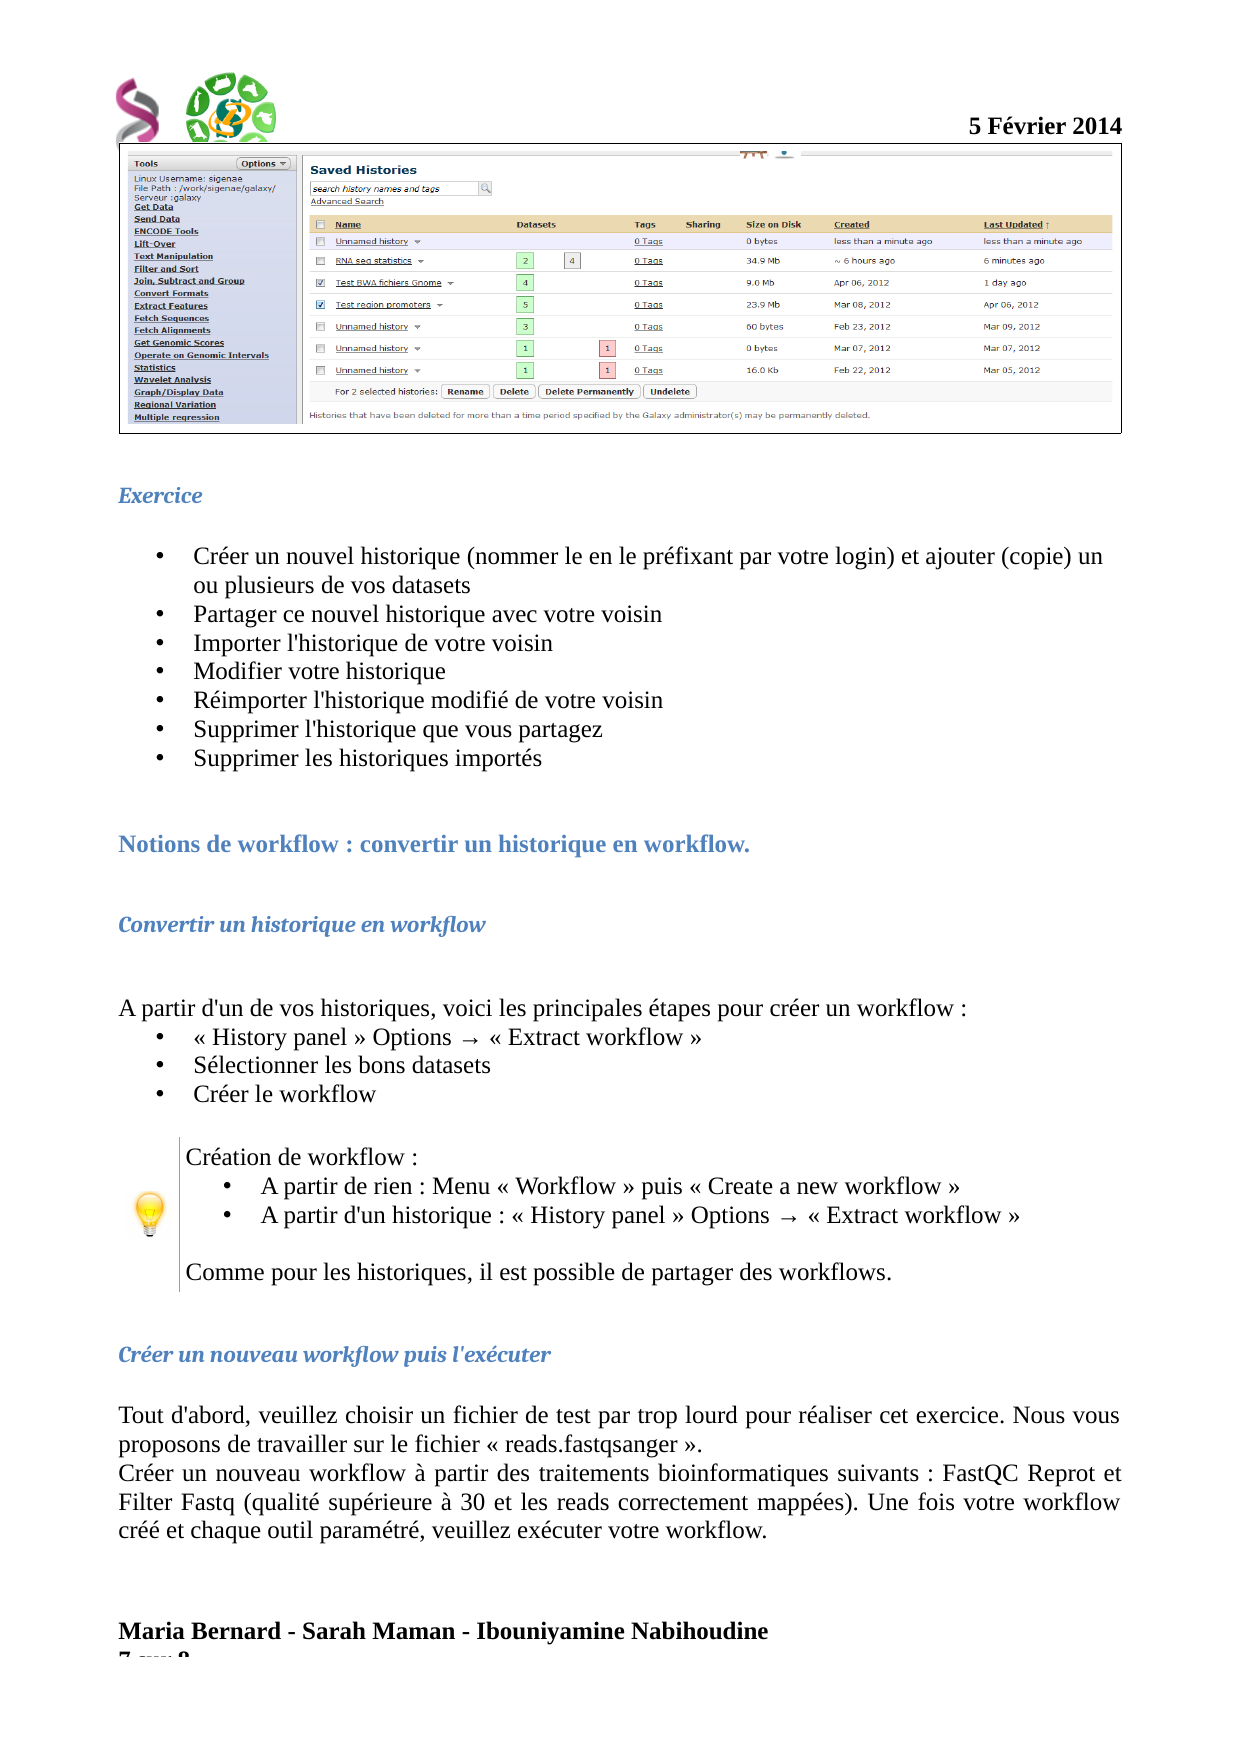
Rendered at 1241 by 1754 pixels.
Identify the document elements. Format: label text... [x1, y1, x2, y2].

list Réimporter l'historique modifié de votre voisin [156, 685, 1122, 714]
picture [110, 74, 165, 167]
list Créer un nouvel historique (nommer le en le préfixant par votre login) et ajouter (copie) un ou plusieurs de vos datasets [156, 541, 1122, 599]
list Partager ce nouvel historique avec votre voisin [156, 599, 1122, 628]
subtitle Exercice [118, 482, 1122, 509]
list Supprimer l'historique que vous partagez [156, 714, 1122, 743]
list Sélectionner les bons datasets [156, 1050, 1122, 1079]
picture [183, 71, 277, 142]
text A partir d'un de vos historiques, voici les principales étapes pour créer un workflow : [118, 993, 1122, 1022]
picture [127, 151, 1113, 258]
list Modifier votre historique [156, 656, 1122, 685]
picture [126, 1191, 173, 1238]
text Tout d'abord, veuillez choisir un fichier de test par trop lourd pour réaliser cet exercice. Nous vous proposons de travailler sur le fichier « reads.fastqsanger ». [118, 1400, 1122, 1458]
table_header Création de workflow : A partir de rien : Menu « Workflow » puis « Create a new workflow » A partir d'un historique : « History panel » Options → « Extract workflow » Comme pour les historiques, il est possible de partager des workflows. [180, 1137, 1123, 1292]
list Supprimer les historiques importés [156, 743, 1122, 771]
subtitle Créer un nouveau workflow puis l'exécuter [118, 1341, 1122, 1368]
list « History panel » Options → « Extract workflow » [156, 1022, 1122, 1050]
list Importer l'historique de votre voisin [156, 628, 1122, 656]
subtitle Notions de workflow : convertir un historique en workflow. [118, 829, 1122, 858]
text Créer un nouveau workflow à partir des traitements bioinformatiques suivants : FastQC Reprot et Filter Fastq (qualité supérieure à 30 et les reads correctement mappées). Une fois votre workflow créé et chaque outil paramétré, veuillez exécuter votre workflow. [118, 1458, 1122, 1544]
table_header [120, 1137, 179, 1292]
list Créer le workflow [156, 1079, 1122, 1108]
subtitle Convertir un historique en workflow [118, 912, 1122, 938]
